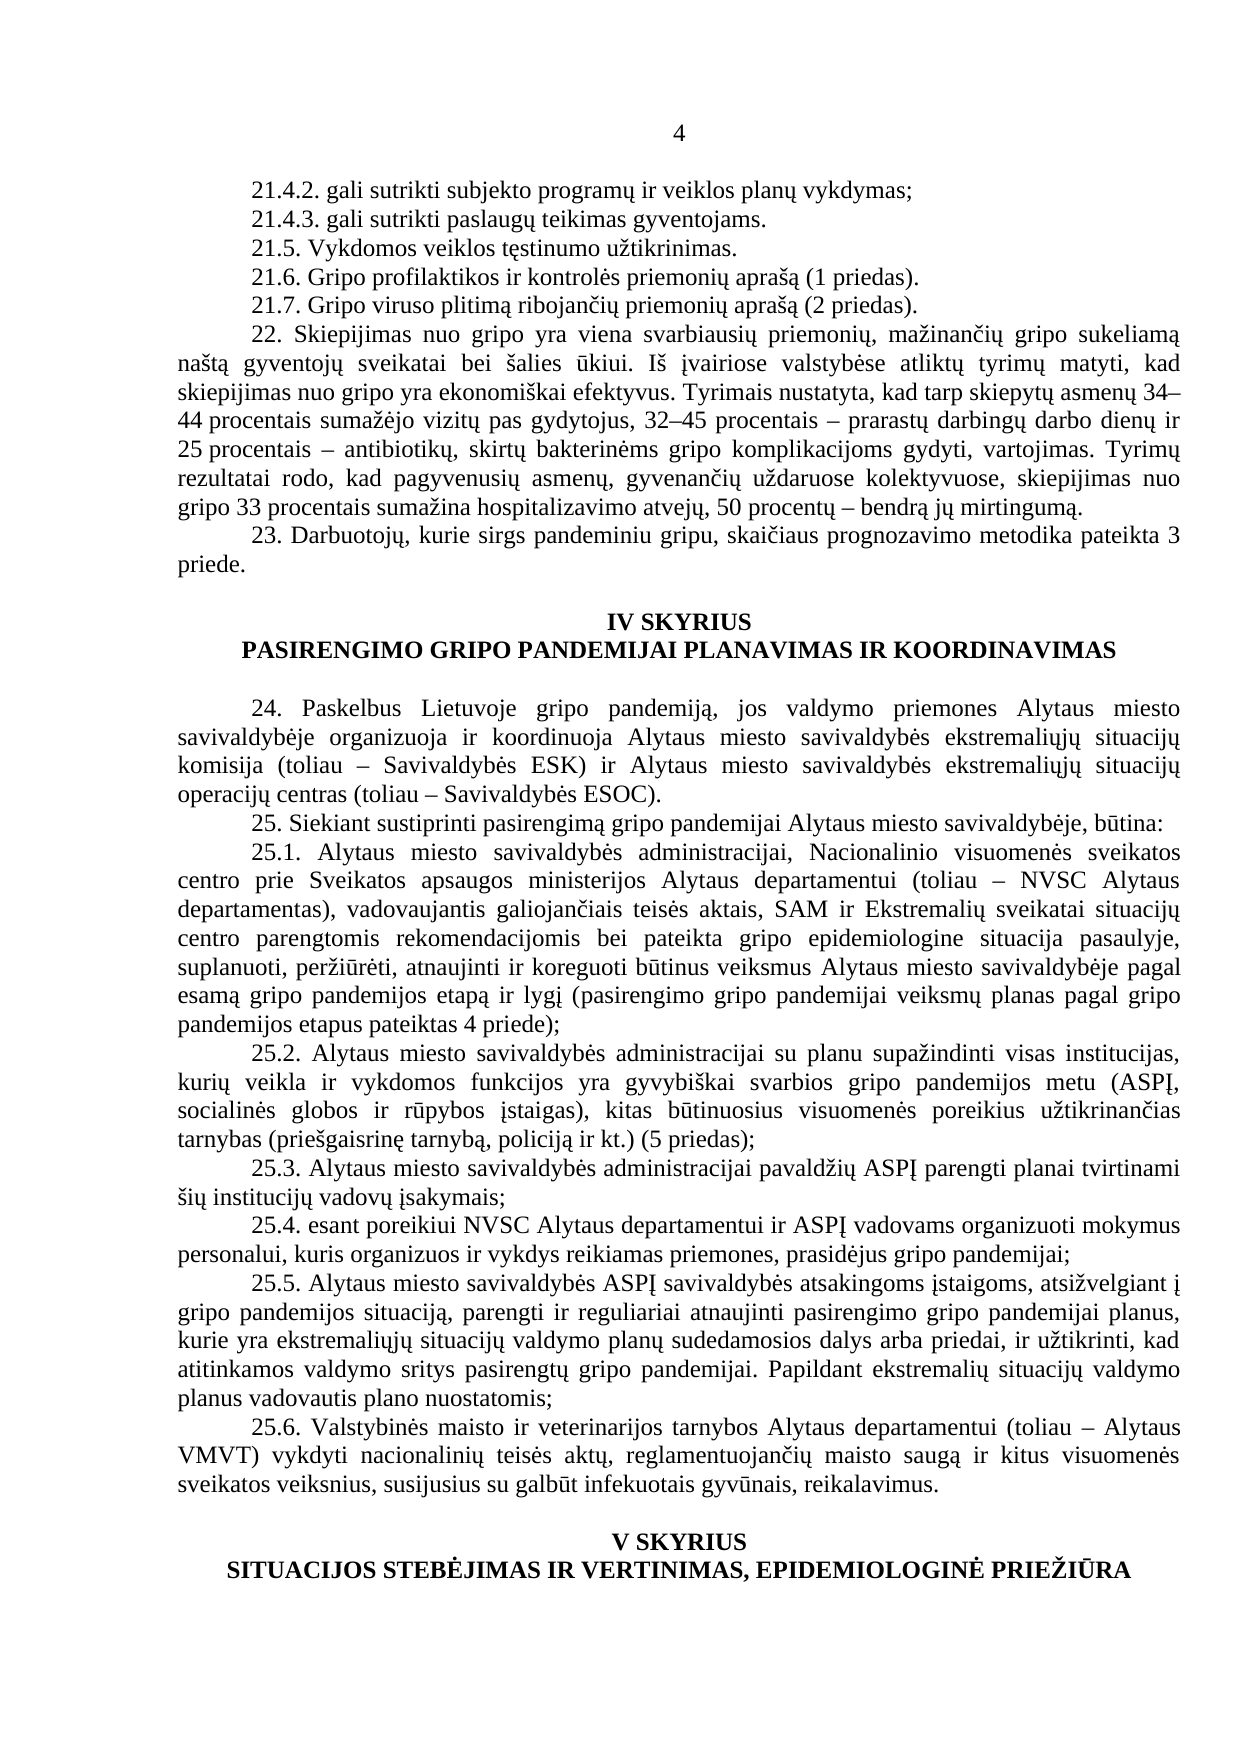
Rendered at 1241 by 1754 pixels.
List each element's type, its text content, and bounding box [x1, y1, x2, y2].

text 25. Siekiant sustiprinti pasirengimą gripo pandemijai Alytaus miesto savivaldybėje, būtina: [177, 808, 1181, 837]
text V SKYRIUS [177, 1527, 1181, 1556]
text 21.6. Gripo profilaktikos ir kontrolės priemonių aprašą (1 priedas). [177, 262, 1181, 291]
text 22. Skiepijimas nuo gripo yra viena svarbiausių priemonių, mažinančių gripo sukeliamą naštą gyventojų sveikatai bei šalies ūkiui. Iš įvairiose valstybėse atliktų tyrimų matyti, kad skiepijimas nuo gripo yra ekonomiškai efektyvus. Tyrimais nustatyta, kad tarp skiepytų asmenų 34–44 procentais sumažėjo vizitų pas gydytojus, 32–45 procentais – prarastų darbingų darbo dienų ir 25 procentais – antibiotikų, skirtų bakterinėms gripo komplikacijoms gydyti, vartojimas. Tyrimų rezultatai rodo, kad pagyvenusių asmenų, gyvenančių uždaruose kolektyvuose, skiepijimas nuo gripo 33 procentais sumažina hospitalizavimo atvejų, 50 procentų – bendrą jų mirtingumą. [177, 319, 1181, 521]
text IV SKYRIUS [177, 607, 1181, 636]
text 24. Paskelbus Lietuvoje gripo pandemiją, jos valdymo priemones Alytaus miesto savivaldybėje organizuoja ir koordinuoja Alytaus miesto savivaldybės ekstremaliųjų situacijų komisija (toliau – Savivaldybės ESK) ir Alytaus miesto savivaldybės ekstremaliųjų situacijų operacijų centras (toliau – Savivaldybės ESOC). [177, 693, 1181, 808]
text 21.7. Gripo viruso plitimą ribojančių priemonių aprašą (2 priedas). [177, 291, 1181, 319]
text 25.2. Alytaus miesto savivaldybės administracijai su planu supažindinti visas institucijas, kurių veikla ir vykdomos funkcijos yra gyvybiškai svarbios gripo pandemijos metu (ASPĮ, socialinės globos ir rūpybos įstaigas), kitas būtinuosius visuomenės poreikius užtikrinančias tarnybas (priešgaisrinę tarnybą, policiją ir kt.) (5 priedas); [177, 1038, 1181, 1153]
text 25.1. Alytaus miesto savivaldybės administracijai, Nacionalinio visuomenės sveikatos centro prie Sveikatos apsaugos ministerijos Alytaus departamentui (toliau – NVSC Alytaus departamentas), vadovaujantis galiojančiais teisės aktais, SAM ir Ekstremalių sveikatai situacijų centro parengtomis rekomendacijomis bei pateikta gripo epidemiologine situacija pasaulyje, suplanuoti, peržiūrėti, atnaujinti ir koreguoti būtinus veiksmus Alytaus miesto savivaldybėje pagal esamą gripo pandemijos etapą ir lygį (pasirengimo gripo pandemijai veiksmų planas pagal gripo pandemijos etapus pateiktas 4 priede); [177, 837, 1181, 1038]
text 25.4. esant poreikiui NVSC Alytaus departamentui ir ASPĮ vadovams organizuoti mokymus personalui, kuris organizuos ir vykdys reikiamas priemones, prasidėjus gripo pandemijai; [177, 1211, 1181, 1268]
text 21.5. Vykdomos veiklos tęstinumo užtikrinimas. [177, 233, 1181, 262]
text 25.6. Valstybinės maisto ir veterinarijos tarnybos Alytaus departamentui (toliau – Alytaus VMVT) vykdyti nacionalinių teisės aktų, reglamentuojančių maisto saugą ir kitus visuomenės sveikatos veiksnius, susijusius su galbūt infekuotais gyvūnais, reikalavimus. [177, 1412, 1181, 1498]
text 25.3. Alytaus miesto savivaldybės administracijai pavaldžių ASPĮ parengti planai tvirtinami šių institucijų vadovų įsakymais; [177, 1153, 1181, 1211]
text PASIRENGIMO GRIPO PANDEMIJAI PLANAVIMAS IR KOORDINAVIMAS [177, 636, 1181, 664]
text 21.4.2. gali sutrikti subjekto programų ir veiklos planų vykdymas; [177, 176, 1181, 204]
text 23. Darbuotojų, kurie sirgs pandeminiu gripu, skaičiaus prognozavimo metodika pateikta 3 priede. [177, 521, 1181, 578]
text 25.5. Alytaus miesto savivaldybės ASPĮ savivaldybės atsakingoms įstaigoms, atsižvelgiant į gripo pandemijos situaciją, parengti ir reguliariai atnaujinti pasirengimo gripo pandemijai planus, kurie yra ekstremaliųjų situacijų valdymo planų sudedamosios dalys arba priedai, ir užtikrinti, kad atitinkamos valdymo sritys pasirengtų gripo pandemijai. Papildant ekstremalių situacijų valdymo planus vadovautis plano nuostatomis; [177, 1268, 1181, 1412]
text SITUACIJOS STEBĖJIMAS IR VERTINIMAS, EPIDEMIOLOGINĖ PRIEŽIŪRA [177, 1556, 1181, 1584]
text 21.4.3. gali sutrikti paslaugų teikimas gyventojams. [177, 204, 1181, 233]
